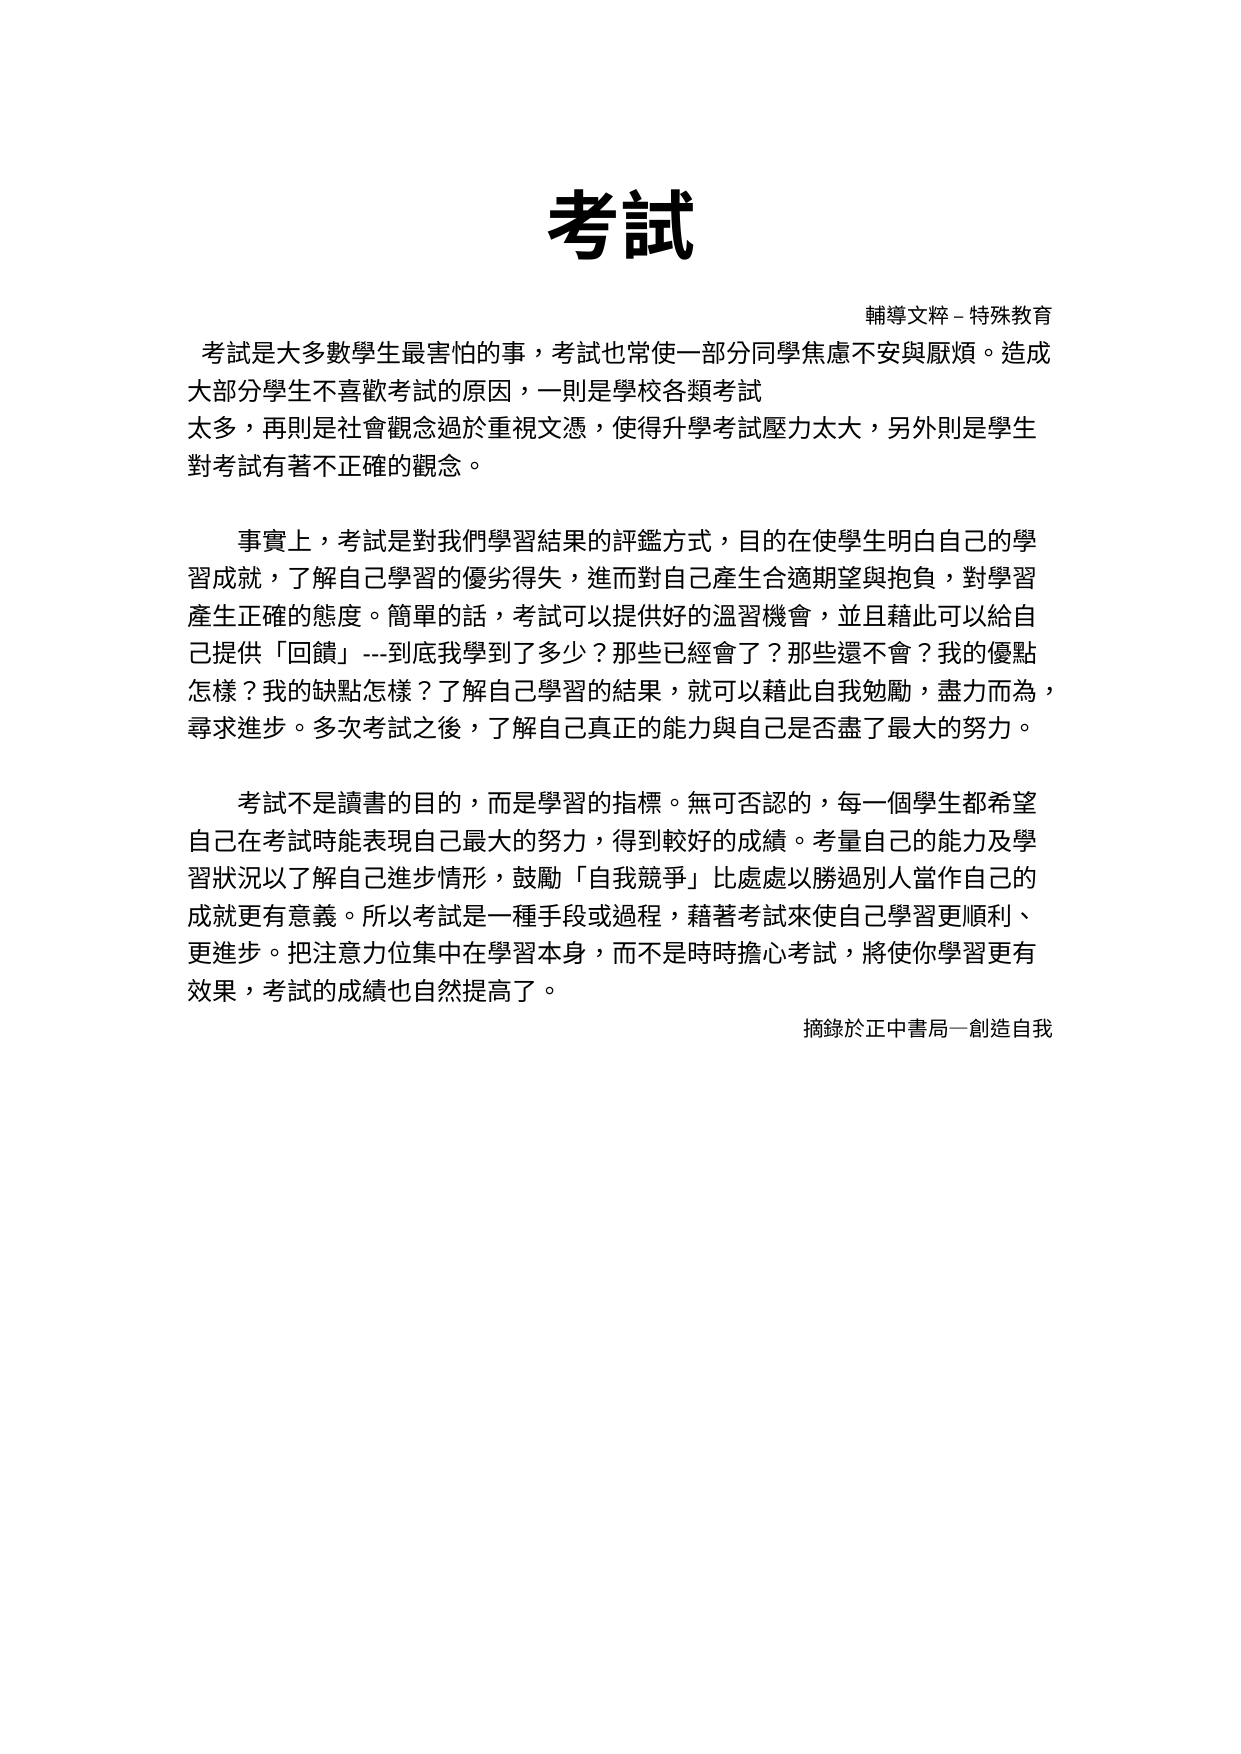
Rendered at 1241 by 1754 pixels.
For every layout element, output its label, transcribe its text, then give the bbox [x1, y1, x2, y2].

text 考試是大多數學生最害怕的事，考試也常使一部分同學焦慮不安與厭煩。造成大部分學生不喜歡考試的原因，一則是學校各類考試 [187, 333, 1053, 408]
text 摘錄於正中書局—創造自我 [187, 1008, 1053, 1046]
text 輔導文粹 – 特殊教育 [187, 296, 1053, 333]
text 太多，再則是社會觀念過於重視文憑，使得升學考試壓力太大，另外則是學生對考試有著不正確的觀念。 事實上，考試是對我們學習結果的評鑑方式，目的在使學生明白自己的學習成就，了解自己學習的優劣得失，進而對自己產生合適期望與抱負，對學習產生正確的態度。簡單的話，考試可以提供好的溫習機會，並且藉此可以給自己提供「回饋」---到底我學到了多少？那些已經會了？那些還不會？我的優點怎樣？我的缺點怎樣？了解自己學習的結果，就可以藉此自我勉勵，盡力而為，尋求進步。多次考試之後，了解自己真正的能力與自己是否盡了最大的努力。 考試不是讀書的目的，而是學習的指標。無可否認的，每一個學生都希望自己在考試時能表現自己最大的努力，得到較好的成績。考量自己的能力及學習狀況以了解自己進步情形，鼓勵「自我競爭」比處處以勝過別人當作自己的成就更有意義。所以考試是一種手段或過程，藉著考試來使自己學習更順利、更進步。把注意力位集中在學習本身，而不是時時擔心考試，將使你學習更有效果，考試的成績也自然提高了。 [187, 408, 1053, 1008]
subtitle 考試 [187, 164, 1053, 277]
